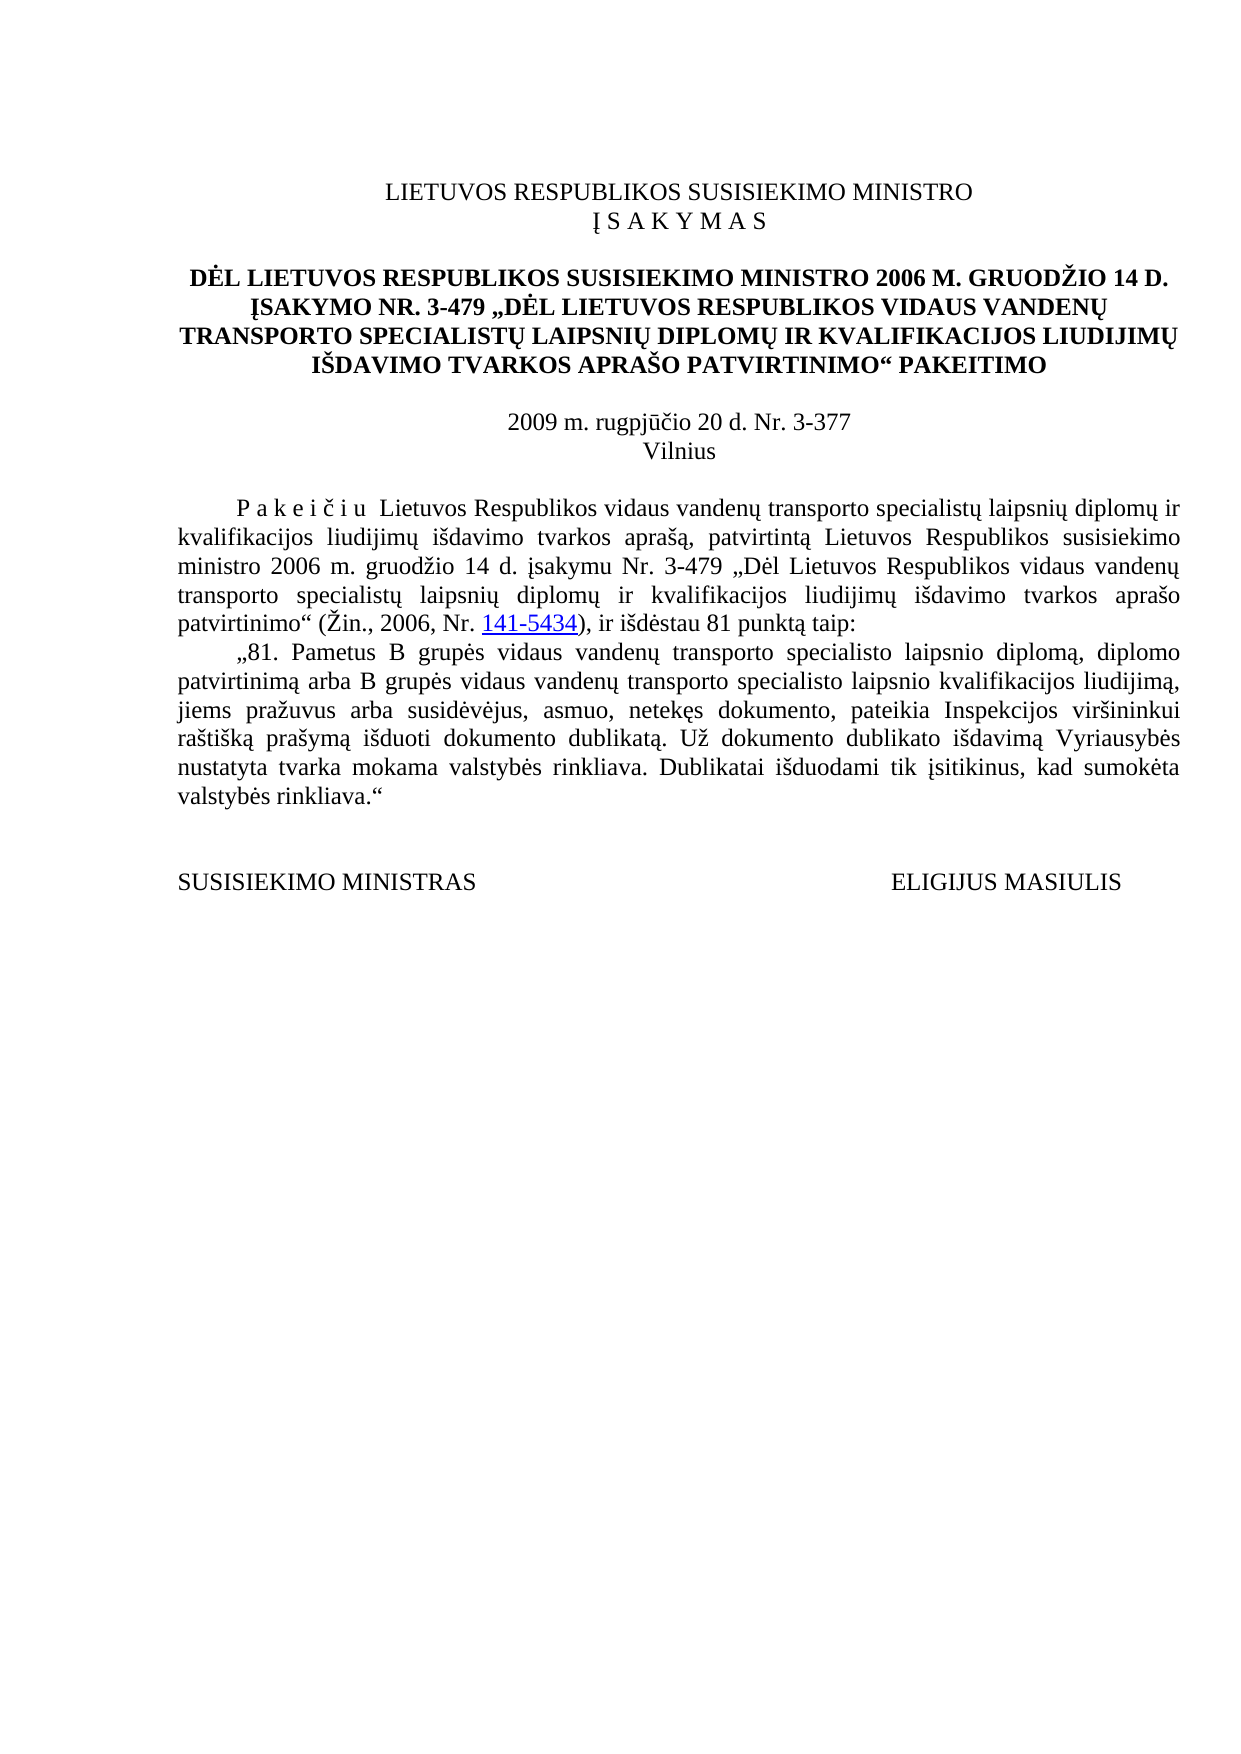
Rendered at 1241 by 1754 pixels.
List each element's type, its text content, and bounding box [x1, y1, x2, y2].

text Vilnius [177, 436, 1181, 465]
text Pakeičiu Lietuvos Respublikos vidaus vandenų transporto specialistų laipsnių diplomų ir kvalifikacijos liudijimų išdavimo tvarkos aprašą, patvirtintą Lietuvos Respublikos susisiekimo ministro 2006 m. gruodžio 14 d. įsakymu Nr. 3-479 „Dėl Lietuvos Respublikos vidaus vandenų transporto specialistų laipsnių diplomų ir kvalifikacijos liudijimų išdavimo tvarkos aprašo patvirtinimo“ (Žin., 2006, Nr. 141-5434), ir išdėstau 81 punktą taip: [177, 493, 1181, 637]
text „81. Pametus B grupės vidaus vandenų transporto specialisto laipsnio diplomą, diplomo patvirtinimą arba B grupės vidaus vandenų transporto specialisto laipsnio kvalifikacijos liudijimą, jiems pražuvus arba susidėvėjus, asmuo, netekęs dokumento, pateikia Inspekcijos viršininkui raštišką prašymą išduoti dokumento dublikatą. Už dokumento dublikato išdavimą Vyriausybės nustatyta tvarka mokama valstybės rinkliava. Dublikatai išduodami tik įsitikinus, kad sumokėta valstybės rinkliava.“ [177, 637, 1181, 810]
text Susisiekimo ministras Eligijus Masiulis [177, 867, 1181, 896]
text ĮSAKYMAS [177, 206, 1181, 235]
text 2009 m. rugpjūčio 20 d. Nr. 3-377 [177, 407, 1181, 436]
text DĖL LIETUVOS RESPUBLIKOS SUSISIEKIMO MINISTRO 2006 M. GRUODŽIO 14 D. ĮSAKYMO NR. 3-479 „DĖL LIETUVOS RESPUBLIKOS VIDAUS VANDENŲ TRANSPORTO SPECIALISTŲ LAIPSNIŲ DIPLOMŲ IR KVALIFIKACIJOS LIUDIJIMŲ IŠDAVIMO TVARKOS APRAŠO PATVIRTINIMO“ PAKEITIMO [177, 263, 1181, 378]
text LIETUVOS RESPUBLIKOS SUSISIEKIMO MINISTRO [177, 177, 1181, 206]
